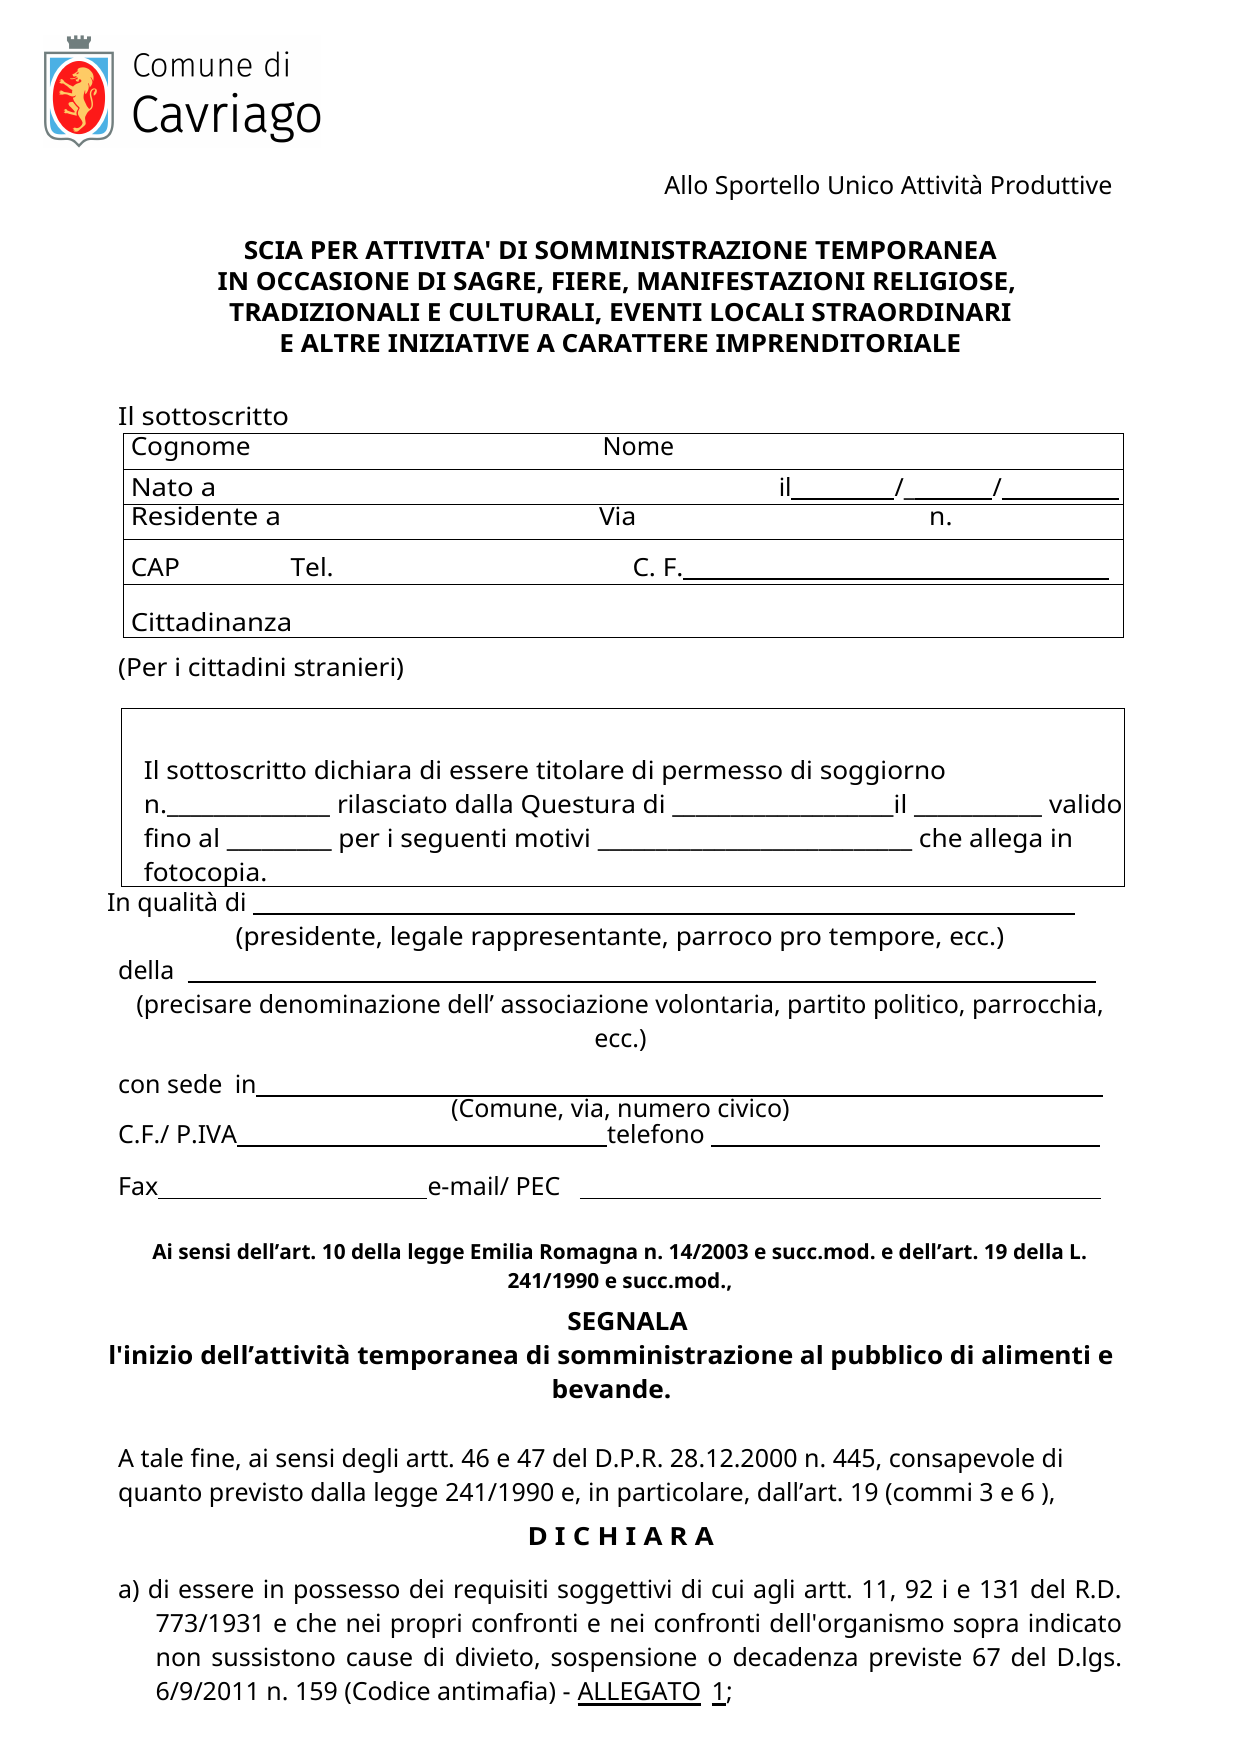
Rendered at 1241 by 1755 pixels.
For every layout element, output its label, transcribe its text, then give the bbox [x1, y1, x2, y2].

table_cell Tel. [283, 540, 599, 583]
text D I C H I A R A [128, 1519, 1112, 1553]
text (Comune, via, numero civico) [128, 1101, 1112, 1122]
text Allo Sportello Unico Attività Produttive [94, 168, 1147, 202]
table_cell il /_ / [599, 470, 1123, 504]
text A tale fine, ai sensi degli artt. 46 e 47 del D.P.R. 28.12.2000 n. 445, consapevole di quanto previsto dalla legge 241/1990 e, in particolare, dall’art. 19 (commi 3 e 6 ), [118, 1441, 1118, 1509]
table_cell [283, 470, 599, 504]
text a) di essere in possesso dei requisiti soggettivi di cui agli artt. 11, 92 i e 131 del R.D. 773/1931 e che nei propri confronti e nei confronti dell'organismo sopra indicato non sussistono cause di divieto, sospensione o decadenza previste 67 del D.lgs. 6/9/2011 n. 159 (Codice antimafia) - ALLEGATO 1; [118, 1572, 1123, 1708]
text (presidente, legale rappresentante, parroco pro tempore, ecc.) [128, 918, 1112, 952]
text In qualità di [94, 884, 1147, 918]
subtitle SEGNALA [128, 1303, 1126, 1338]
text C.F./ P.IVA telefono [118, 1122, 1147, 1148]
table_header Nome [599, 434, 1123, 468]
table_cell Cittadinanza [124, 585, 1123, 637]
text l'inizio dell’attività temporanea di somministrazione al pubblico di alimenti e bevande. [94, 1338, 1129, 1406]
table_cell C. F. [599, 540, 1123, 583]
text della [118, 952, 1147, 986]
picture [43, 35, 321, 148]
table_cell Nato a [124, 470, 283, 504]
text (Per i cittadini stranieri) [118, 649, 1147, 683]
table_header Cognome [124, 434, 283, 468]
text TRADIZIONALI E CULTURALI, EVENTI LOCALI STRAORDINARI [94, 297, 1147, 328]
table_cell CAP [124, 540, 283, 583]
text Fax e-mail/ PEC [118, 1175, 1147, 1201]
text SCIA PER ATTIVITA' DI SOMMINISTRAZIONE TEMPORANEA [94, 235, 1147, 266]
text Il sottoscritto [118, 399, 1147, 433]
text con sede in [118, 1066, 1147, 1100]
table_cell Via n. [599, 505, 1123, 539]
table_cell [283, 505, 599, 539]
text IN OCCASIONE DI SAGRE, FIERE, MANIFESTAZIONI RELIGIOSE, [94, 266, 1147, 297]
text E ALTRE INIZIATIVE A CARATTERE IMPRENDITORIALE [94, 328, 1147, 358]
text (precisare denominazione dell’ associazione volontaria, partito politico, parrocchia, ecc.) [128, 986, 1112, 1054]
table_cell Residente a [124, 505, 283, 539]
table_header [283, 434, 599, 468]
text Ai sensi dell’art. 10 della legge Emilia Romagna n. 14/2003 e succ.mod. e dell’art. 19 della L. 241/1990 e succ.mod., [128, 1237, 1111, 1294]
